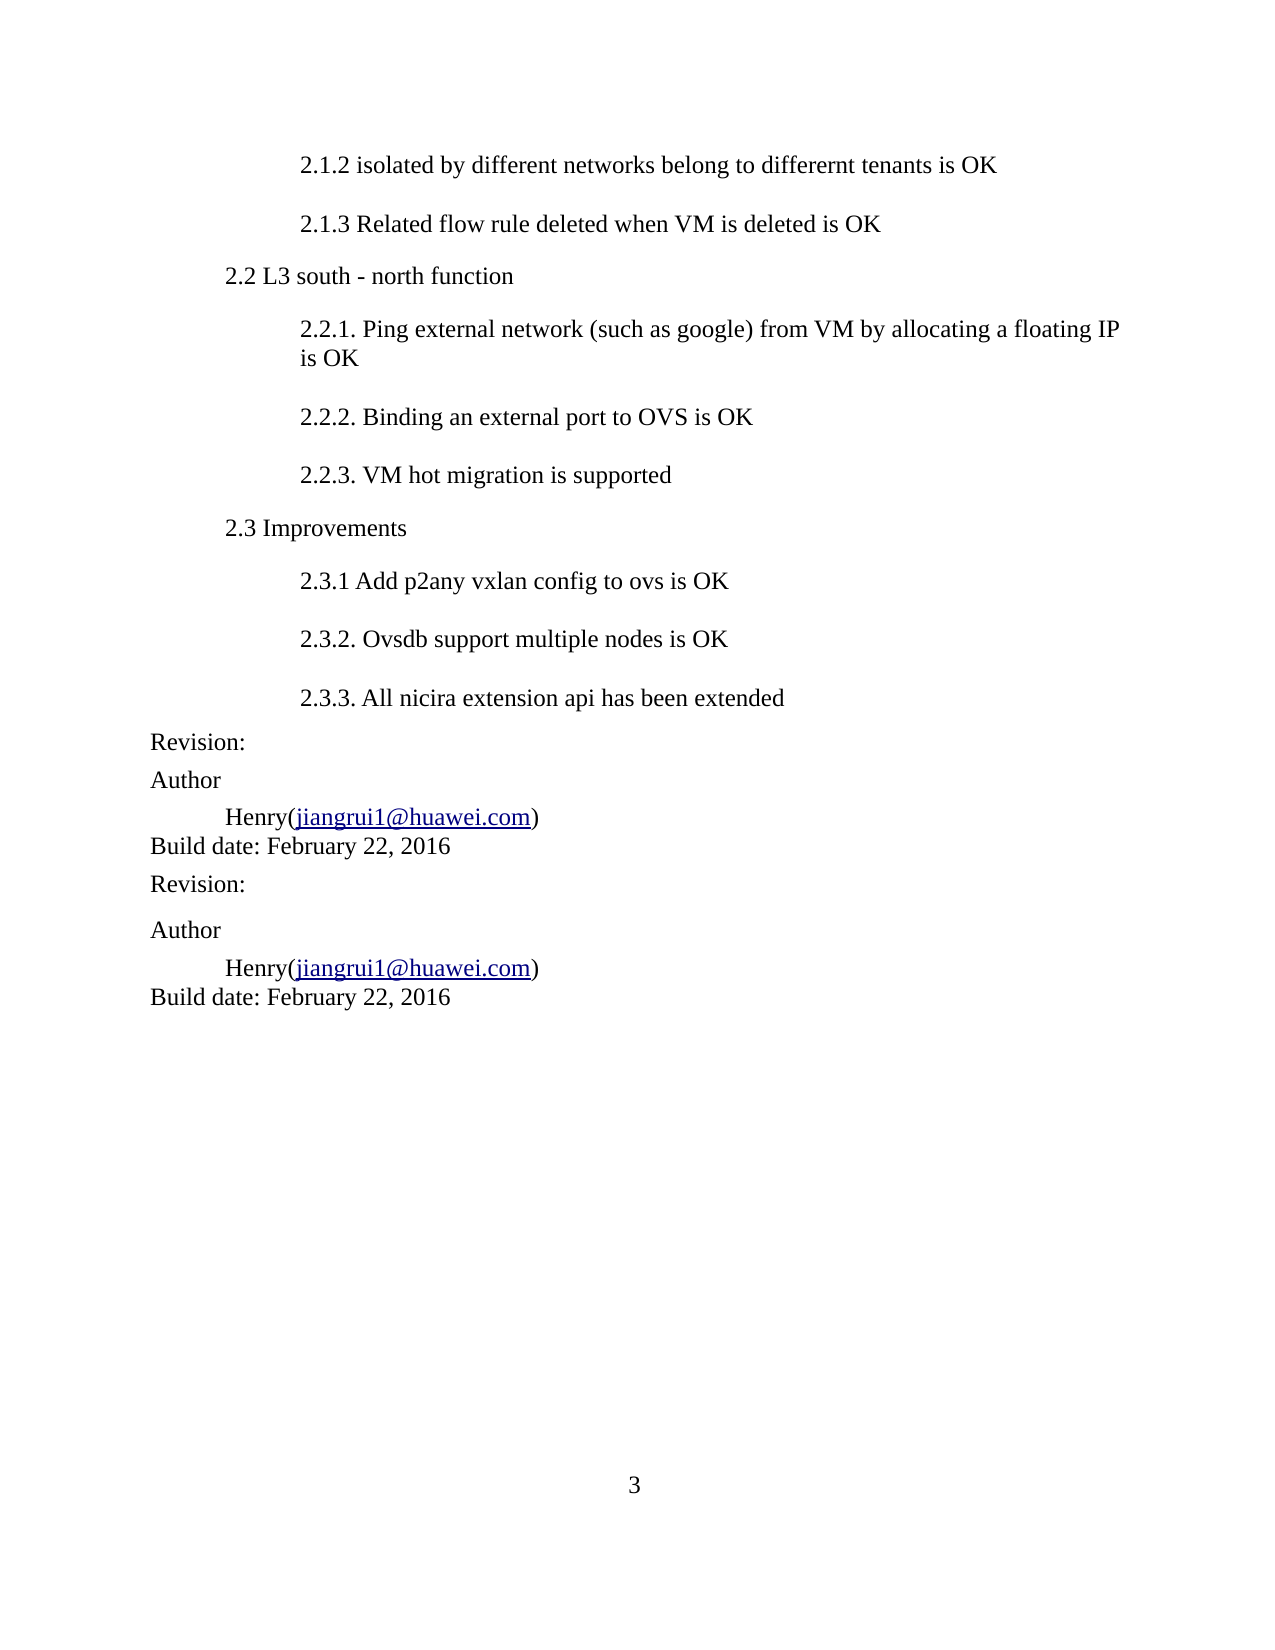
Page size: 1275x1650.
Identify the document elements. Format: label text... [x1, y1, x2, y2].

list 2.2 L3 south - north function [187, 261, 1125, 290]
text Build date: February 22, 2016 [150, 831, 1125, 860]
list 2.2.3. VM hot migration is supported [262, 460, 1125, 489]
list 2.1.3 Related flow rule deleted when VM is deleted is OK [262, 209, 1125, 237]
text Revision: [150, 869, 1125, 898]
text Revision: [150, 727, 1125, 756]
list 2.2.1. Ping external network (such as google) from VM by allocating a floating IP is OK [262, 314, 1125, 372]
list 2.1.2 isolated by different networks belong to differernt tenants is OK [262, 150, 1125, 179]
list 2.2.2. Binding an external port to OVS is OK [262, 402, 1125, 430]
list 2.3.3. All nicira extension api has been extended [262, 683, 1125, 712]
text Build date: February 22, 2016 [150, 982, 1125, 1011]
list 2.3.1 Add p2any vxlan config to ovs is OK [262, 566, 1125, 594]
text Author [150, 765, 1125, 793]
text Henry(jiangrui1@huawei.com) [225, 802, 1125, 831]
text Author [150, 916, 1125, 944]
list 2.3.2. Ovsdb support multiple nodes is OK [262, 624, 1125, 653]
list 2.3 Improvements [187, 513, 1125, 542]
text Henry(jiangrui1@huawei.com) [225, 953, 1125, 982]
